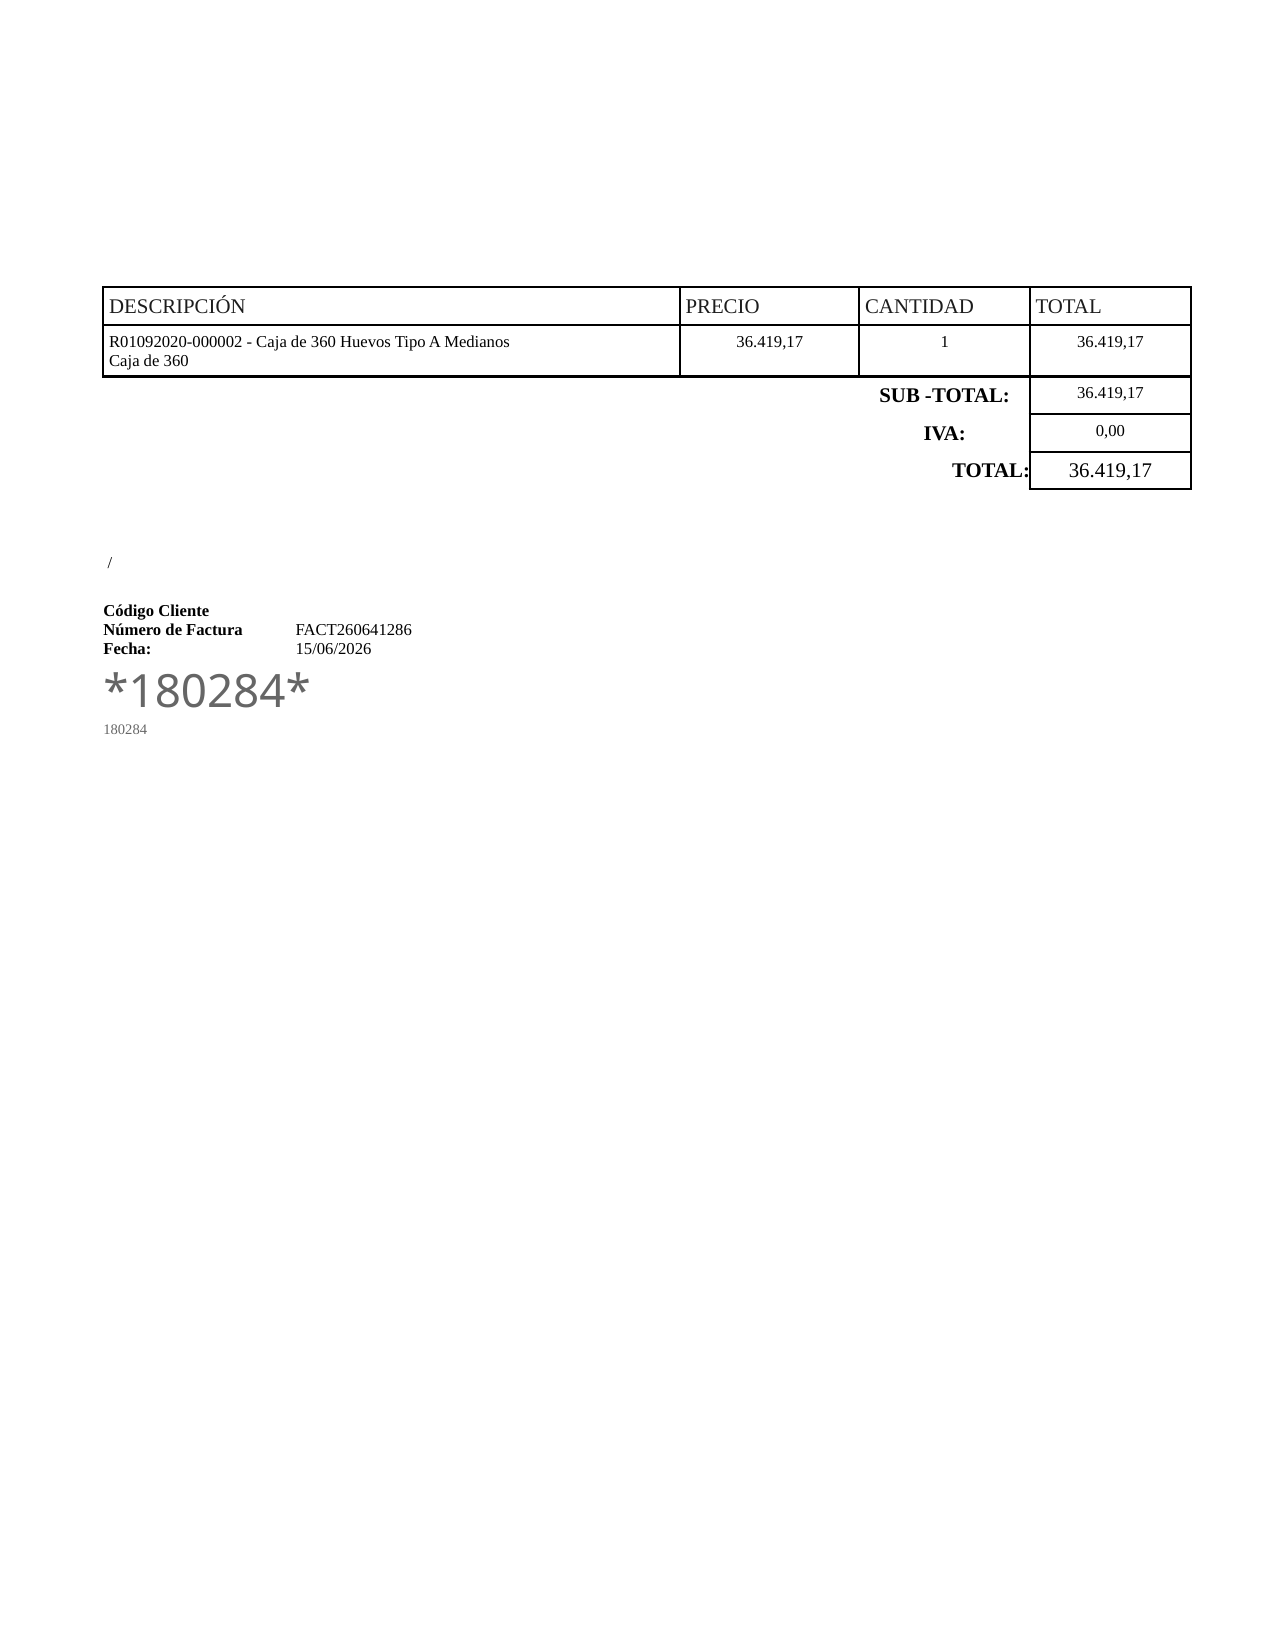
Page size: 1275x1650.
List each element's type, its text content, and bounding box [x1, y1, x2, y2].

table_cell 36.419,17 [681, 326, 858, 375]
table_cell Fecha: [103, 639, 295, 658]
table_cell R01092020-000002 - Caja de 360 Huevos Tipo A Medianos Caja de 360 [104, 326, 679, 375]
table_header DESCRIPCIÓN [104, 288, 679, 323]
text *180284* [103, 658, 1137, 721]
table_cell Número de Factura [103, 620, 295, 639]
table_cell 36.419,17 [1031, 378, 1190, 413]
table_cell 1 [860, 326, 1029, 375]
text 180284 [103, 721, 1137, 737]
table_cell SUB -TOTAL: [859, 378, 1029, 413]
table_cell [103, 534, 858, 553]
table_cell TOTAL: [859, 451, 1029, 488]
table_cell / [103, 553, 858, 572]
table_cell [103, 514, 858, 533]
table_cell 36.419,17 [1031, 326, 1190, 375]
table_header [295, 601, 517, 620]
table_header CANTIDAD [860, 288, 1029, 323]
table_cell [103, 378, 859, 488]
table_cell 15/06/2026 [295, 639, 517, 658]
table_cell 36.419,17 [1031, 453, 1190, 488]
table_header [103, 490, 858, 514]
table_cell 0,00 [1031, 415, 1190, 451]
table_cell IVA: [859, 413, 1029, 451]
table_header Código Cliente [103, 601, 295, 620]
table_header PRECIO [681, 288, 858, 323]
table_cell FACT260641286 [295, 620, 517, 639]
table_header TOTAL [1031, 288, 1190, 323]
